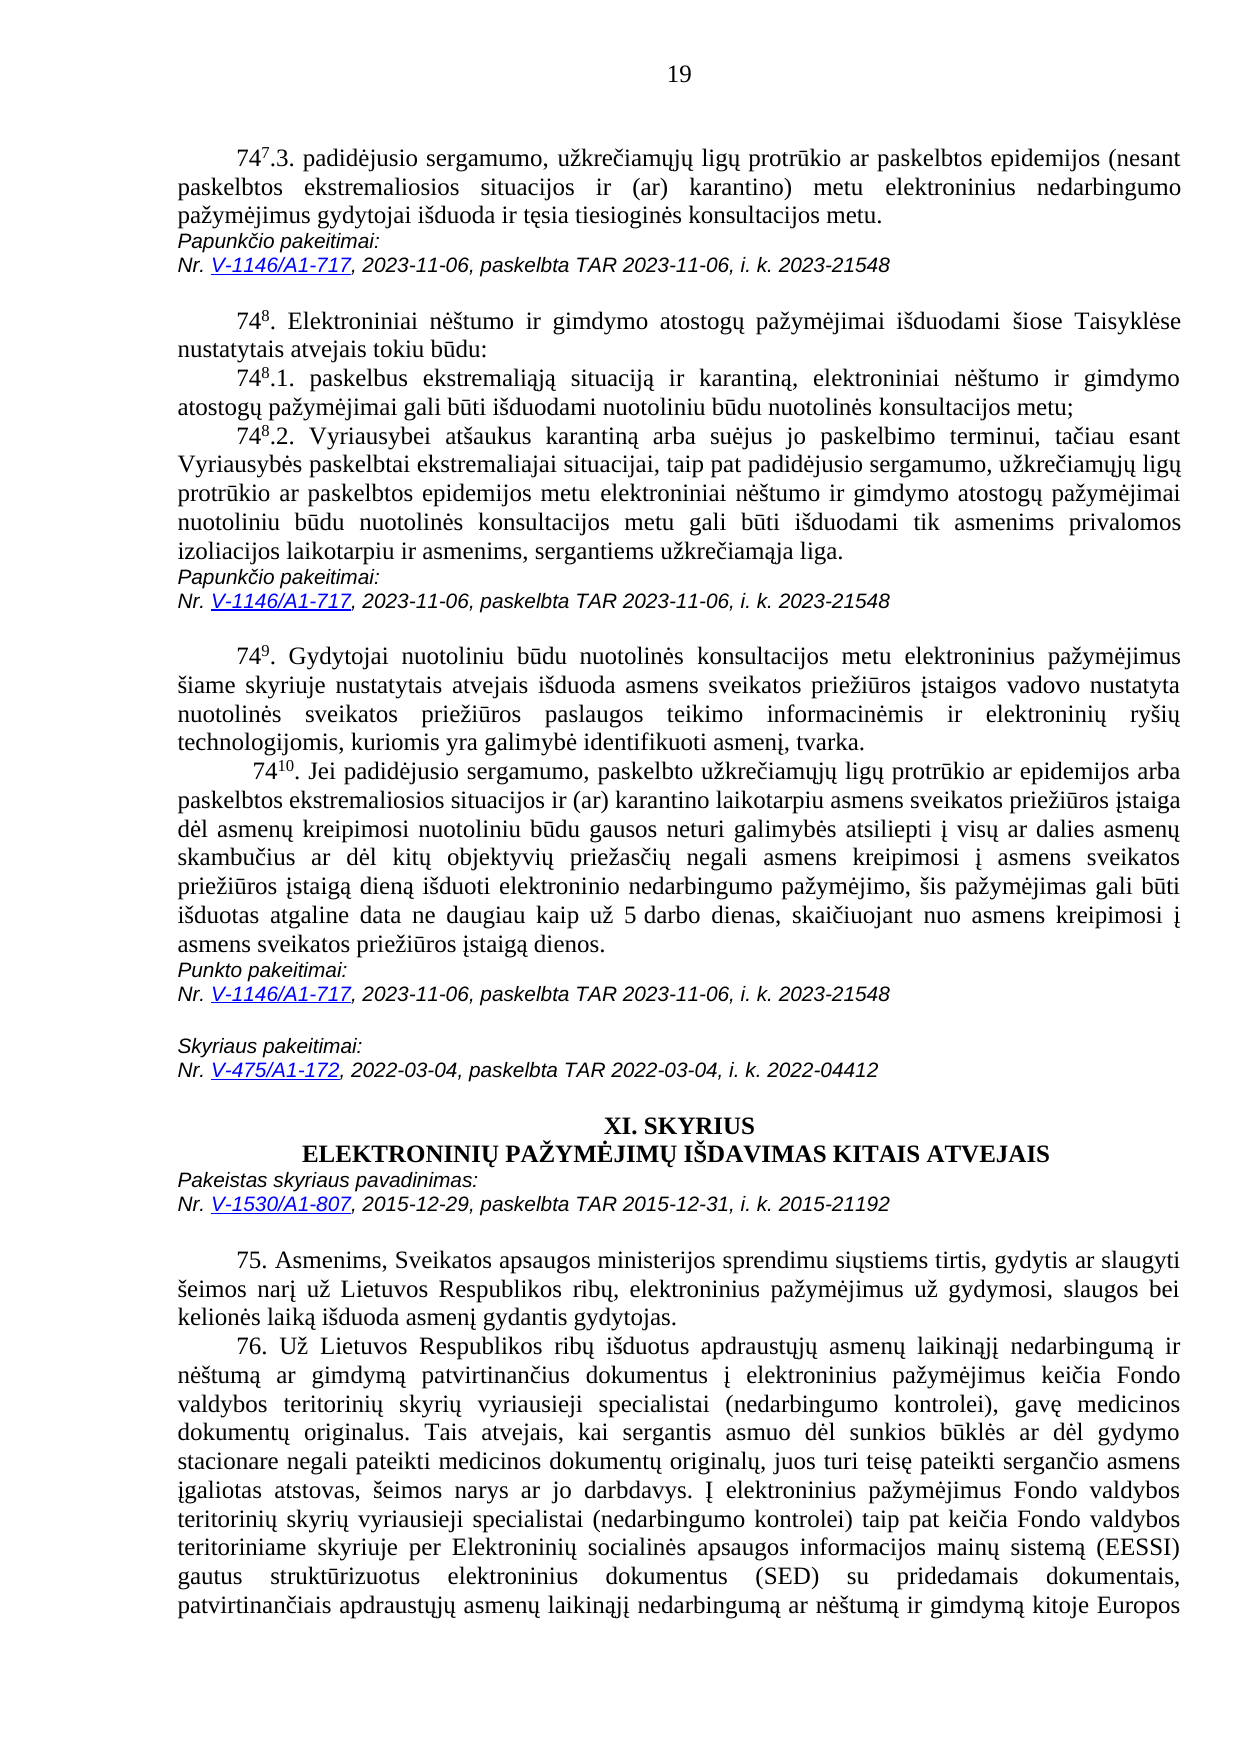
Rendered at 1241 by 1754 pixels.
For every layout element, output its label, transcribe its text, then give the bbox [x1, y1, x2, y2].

text 7410. Jei padidėjusio sergamumo, paskelbto užkrečiamųjų ligų protrūkio ar epidemijos arba paskelbtos ekstremaliosios situacijos ir (ar) karantino laikotarpiu asmens sveikatos priežiūros įstaiga dėl asmenų kreipimosi nuotoliniu būdu gausos neturi galimybės atsiliepti į visų ar dalies asmenų skambučius ar dėl kitų objektyvių priežasčių negali asmens kreipimosi į asmens sveikatos priežiūros įstaigą dieną išduoti elektroninio nedarbingumo pažymėjimo, šis pažymėjimas gali būti išduotas atgaline data ne daugiau kaip už 5 darbo dienas, skaičiuojant nuo asmens kreipimosi į asmens sveikatos priežiūros įstaigą dienos. [177, 756, 1181, 957]
text Skyriaus pakeitimai: [177, 1034, 1181, 1058]
text 749. Gydytojai nuotoliniu būdu nuotolinės konsultacijos metu elektroninius pažymėjimus šiame skyriuje nustatytais atvejais išduoda asmens sveikatos priežiūros įstaigos vadovo nustatyta nuotolinės sveikatos priežiūros paslaugos teikimo informacinėmis ir elektroninių ryšių technologijomis, kuriomis yra galimybė identifikuoti asmenį, tvarka. [177, 641, 1181, 756]
text 748. Elektroniniai nėštumo ir gimdymo atostogų pažymėjimai išduodami šiose Taisyklėse nustatytais atvejais tokiu būdu: [177, 306, 1181, 363]
text ELEKTRONINIŲ PAŽYMĖJIMŲ IŠDAVIMAS KITAIS ATVEJAIS [177, 1139, 1181, 1168]
text Nr. V-1146/A1-717, 2023-11-06, paskelbta TAR 2023-11-06, i. k. 2023-21548 [177, 588, 1181, 612]
text 747.3. padidėjusio sergamumo, užkrečiamųjų ligų protrūkio ar paskelbtos epidemijos (nesant paskelbtos ekstremaliosios situacijos ir (ar) karantino) metu elektroninius nedarbingumo pažymėjimus gydytojai išduoda ir tęsia tiesioginės konsultacijos metu. [177, 143, 1181, 229]
text Papunkčio pakeitimai: [177, 564, 1181, 588]
text 75. Asmenims, Sveikatos apsaugos ministerijos sprendimu siųstiems tirtis, gydytis ar slaugyti šeimos narį už Lietuvos Respublikos ribų, elektroninius pažymėjimus už gydymosi, slaugos bei kelionės laiką išduoda asmenį gydantis gydytojas. [177, 1245, 1181, 1331]
text 748.1. paskelbus ekstremaliąją situaciją ir karantiną, elektroniniai nėštumo ir gimdymo atostogų pažymėjimai gali būti išduodami nuotoliniu būdu nuotolinės konsultacijos metu; [177, 363, 1181, 421]
text Nr. V-1146/A1-717, 2023-11-06, paskelbta TAR 2023-11-06, i. k. 2023-21548 [177, 253, 1181, 277]
text 748.2. Vyriausybei atšaukus karantiną arba suėjus jo paskelbimo terminui, tačiau esant Vyriausybės paskelbtai ekstremaliajai situacijai, taip pat padidėjusio sergamumo, užkrečiamųjų ligų protrūkio ar paskelbtos epidemijos metu elektroniniai nėštumo ir gimdymo atostogų pažymėjimai nuotoliniu būdu nuotolinės konsultacijos metu gali būti išduodami tik asmenims privalomos izoliacijos laikotarpiu ir asmenims, sergantiems užkrečiamąja liga. [177, 421, 1181, 564]
text 76. Už Lietuvos Respublikos ribų išduotus apdraustųjų asmenų laikinąjį nedarbingumą ir nėštumą ar gimdymą patvirtinančius dokumentus į elektroninius pažymėjimus keičia Fondo valdybos teritorinių skyrių vyriausieji specialistai (nedarbingumo kontrolei), gavę medicinos dokumentų originalus. Tais atvejais, kai sergantis asmuo dėl sunkios būklės ar dėl gydymo stacionare negali pateikti medicinos dokumentų originalų, juos turi teisę pateikti sergančio asmens įgaliotas atstovas, šeimos narys ar jo darbdavys. Į elektroninius pažymėjimus Fondo valdybos teritorinių skyrių vyriausieji specialistai (nedarbingumo kontrolei) taip pat keičia Fondo valdybos teritoriniame skyriuje per Elektroninių socialinės apsaugos informacijos mainų sistemą (EESSI) gautus struktūrizuotus elektroninius dokumentus (SED) su pridedamais dokumentais, patvirtinančiais apdraustųjų asmenų laikinąjį nedarbingumą ar nėštumą ir gimdymą kitoje Europos [177, 1331, 1181, 1619]
text Nr. V-1146/A1-717, 2023-11-06, paskelbta TAR 2023-11-06, i. k. 2023-21548 [177, 981, 1181, 1005]
text Pakeistas skyriaus pavadinimas: [177, 1168, 1181, 1192]
text Nr. V-475/A1-172, 2022-03-04, paskelbta TAR 2022-03-04, i. k. 2022-04412 [177, 1058, 1181, 1082]
text XI. skyrius [177, 1111, 1181, 1139]
text Punkto pakeitimai: [177, 957, 1181, 981]
text Papunkčio pakeitimai: [177, 229, 1181, 253]
text Nr. V-1530/A1-807, 2015-12-29, paskelbta TAR 2015-12-31, i. k. 2015-21192 [177, 1192, 1181, 1216]
